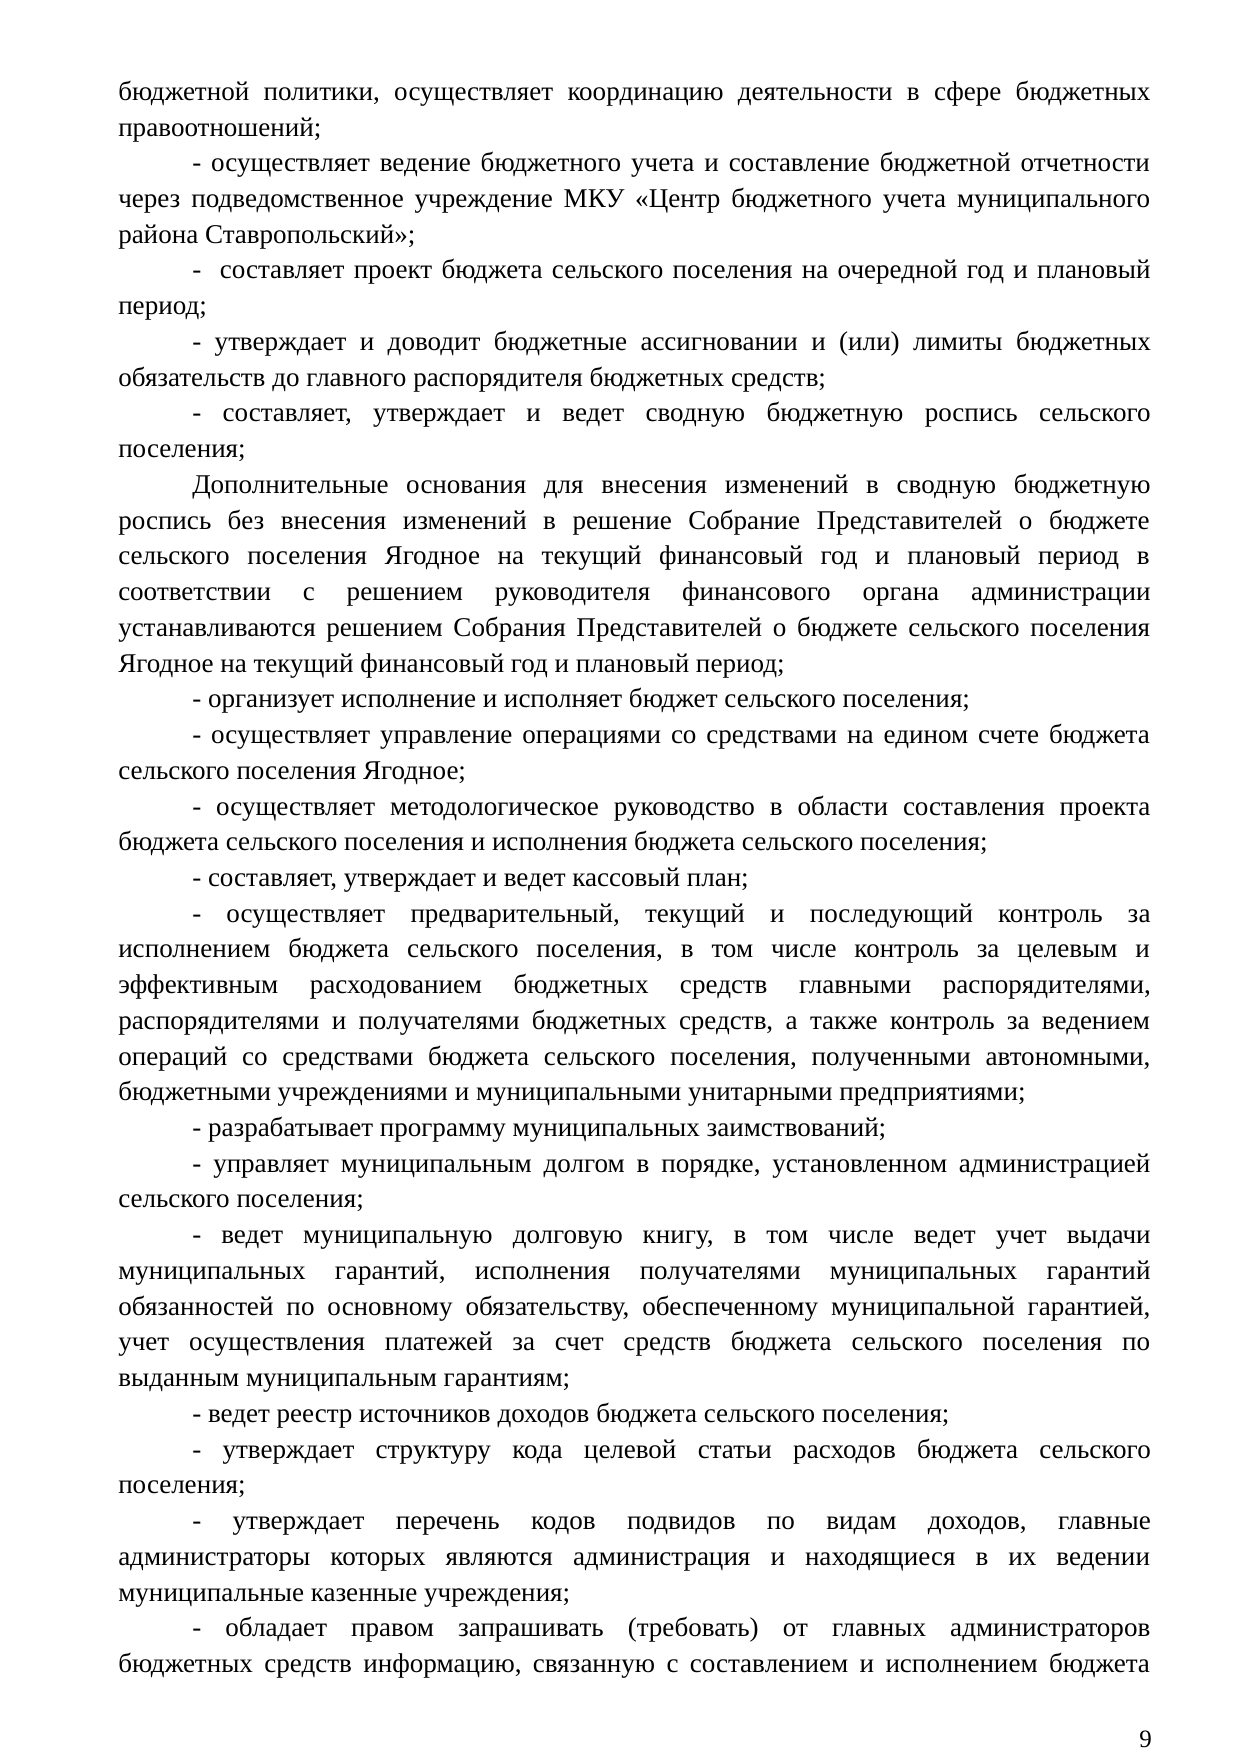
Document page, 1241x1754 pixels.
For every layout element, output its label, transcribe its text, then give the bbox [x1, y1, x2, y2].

text - ведет реестр источников доходов бюджета сельского поселения; [118, 1397, 1152, 1428]
text - составляет проект бюджета сельского поселения на очередной год и плановый период; [118, 254, 1152, 321]
text - управляет муниципальным долгом в порядке, установленном администрацией сельского поселения; [118, 1147, 1152, 1214]
text - составляет, утверждает и ведет кассовый план; [118, 861, 1152, 892]
text - ведет муниципальную долговую книгу, в том числе ведет учет выдачи муниципальных гарантий, исполнения получателями муниципальных гарантий обязанностей по основному обязательству, обеспеченному муниципальной гарантией, учет осуществления платежей за счет средств бюджета сельского поселения по выданным муниципальным гарантиям; [118, 1218, 1152, 1392]
text - разрабатывает программу муниципальных заимствований; [118, 1111, 1152, 1142]
text - утверждает перечень кодов подвидов по видам доходов, главные администраторы которых являются администрация и находящиеся в их ведении муниципальные казенные учреждения; [118, 1504, 1152, 1607]
text - утверждает и доводит бюджетные ассигновании и (или) лимиты бюджетных обязательств до главного распорядителя бюджетных средств; [118, 325, 1152, 392]
text - составляет, утверждает и ведет сводную бюджетную роспись сельского поселения; [118, 397, 1152, 463]
text - осуществляет предварительный, текущий и последующий контроль за исполнением бюджета сельского поселения, в том числе контроль за целевым и эффективным расходованием бюджетных средств главными распорядителями, распорядителями и получателями бюджетных средств, а также контроль за ведением операций со средствами бюджета сельского поселения, полученными автономными, бюджетными учреждениями и муниципальными унитарными предприятиями; [118, 897, 1152, 1107]
text - осуществляет управление операциями со средствами на едином счете бюджета сельского поселения Ягодное; [118, 718, 1152, 785]
text - организует исполнение и исполняет бюджет сельского поселения; [118, 682, 1152, 713]
text - обладает правом запрашивать (требовать) от главных администраторов бюджетных средств информацию, связанную с составлением и исполнением бюджета [118, 1611, 1152, 1678]
text - утверждает структуру кода целевой статьи расходов бюджета сельского поселения; [118, 1433, 1152, 1499]
text - осуществляет ведение бюджетного учета и составление бюджетной отчетности через подведомственное учреждение МКУ «Центр бюджетного учета муниципального района Ставропольский»; [118, 146, 1152, 249]
text бюджетной политики, осуществляет координацию деятельности в сфере бюджетных правоотношений; [118, 75, 1152, 142]
text Дополнительные основания для внесения изменений в сводную бюджетную роспись без внесения изменений в решение Собрание Представителей о бюджете сельского поселения Ягодное на текущий финансовый год и плановый период в соответствии с решением руководителя финансового органа администрации устанавливаются решением Собрания Представителей о бюджете сельского поселения Ягодное на текущий финансовый год и плановый период; [118, 468, 1152, 678]
text - осуществляет методологическое руководство в области составления проекта бюджета сельского поселения и исполнения бюджета сельского поселения; [118, 789, 1152, 856]
